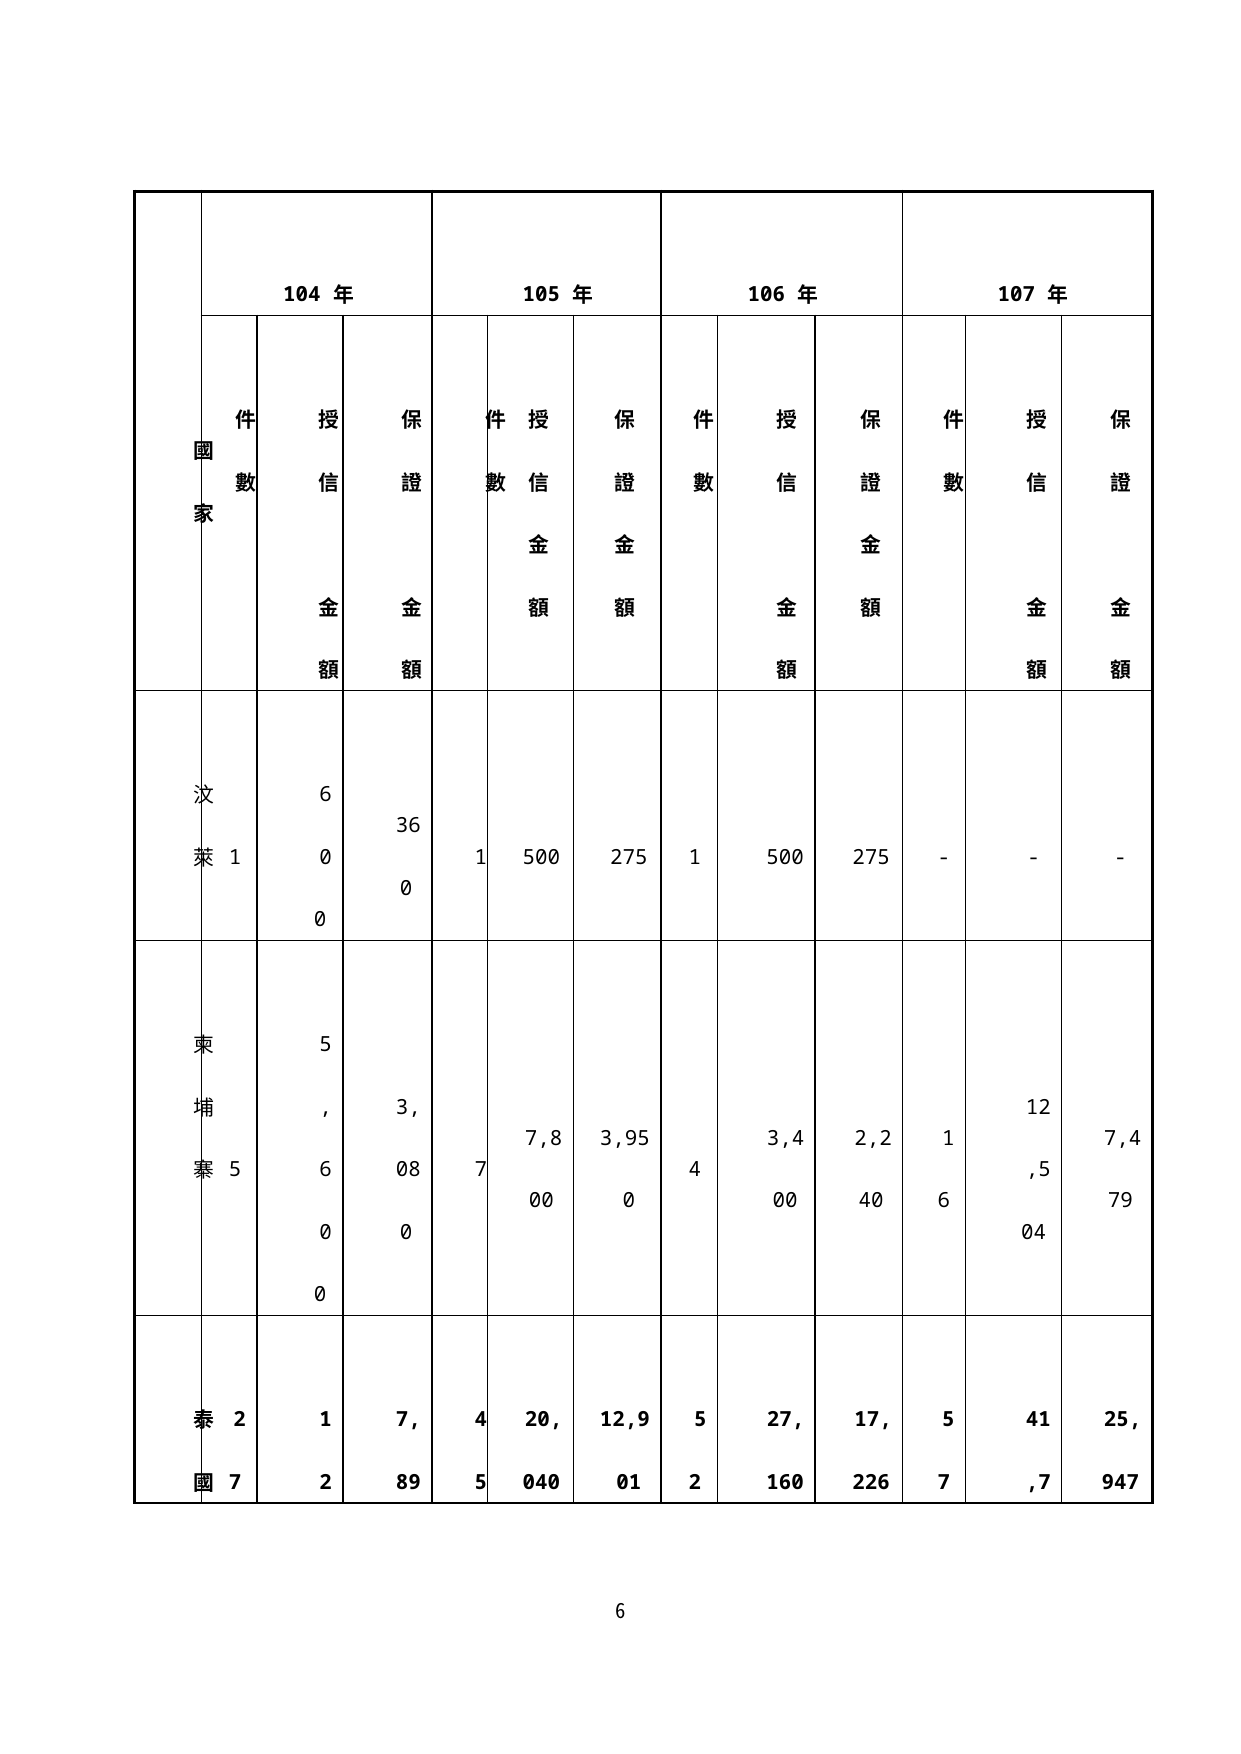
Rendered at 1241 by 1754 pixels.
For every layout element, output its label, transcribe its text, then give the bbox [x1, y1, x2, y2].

table_header 107年 [903, 193, 1151, 314]
table_cell - [903, 691, 965, 939]
table_cell 保證 金額 [1062, 316, 1151, 689]
table_cell 授信 金額 [488, 316, 573, 689]
table_cell 5,600 [258, 941, 342, 1314]
table_cell 件數 [662, 316, 717, 689]
table_cell 1 [433, 691, 487, 939]
table_cell 41,7 [966, 1316, 1061, 1502]
table_cell 600 [258, 691, 342, 939]
table_cell 16 [903, 941, 965, 1314]
table_cell 57 [903, 1316, 965, 1502]
table_cell 保證 金額 [344, 316, 431, 689]
table_cell 柬埔寨 [136, 941, 201, 1314]
table_cell 25,947 [1062, 1316, 1151, 1502]
table_header 104年 [202, 193, 431, 314]
table_cell 17,226 [816, 1316, 902, 1502]
table_cell 保證 金額 [574, 316, 660, 689]
table_cell 500 [488, 691, 573, 939]
table_cell 275 [574, 691, 660, 939]
table_cell 45 [433, 1316, 487, 1502]
table_cell 27,160 [718, 1316, 814, 1502]
table_cell 52 [662, 1316, 717, 1502]
table_cell 泰國 [136, 1316, 201, 1502]
table_cell 1 [662, 691, 717, 939]
table_cell 500 [718, 691, 814, 939]
table_cell 汶萊 [136, 691, 201, 939]
table_cell - [1062, 691, 1151, 939]
table_cell 7 [433, 941, 487, 1314]
table_cell - [966, 691, 1061, 939]
table_cell 12,504 [966, 941, 1061, 1314]
table_cell 7,800 [488, 941, 573, 1314]
table_cell 3,400 [718, 941, 814, 1314]
table_cell 5 [202, 941, 256, 1314]
table_cell 20,040 [488, 1316, 573, 1502]
table_cell 件數 [903, 316, 965, 689]
table_cell 27 [202, 1316, 256, 1502]
table_cell 12,901 [574, 1316, 660, 1502]
table_cell 3,950 [574, 941, 660, 1314]
table_cell 12 [258, 1316, 342, 1502]
table_header 國家 [136, 193, 201, 689]
table_cell 件數 [433, 316, 487, 689]
table_cell 3,080 [344, 941, 431, 1314]
table_header 105年 [433, 193, 660, 314]
table_cell 授信 金額 [966, 316, 1061, 689]
table_header 106年 [662, 193, 902, 314]
table_cell 保證 金額 [816, 316, 902, 689]
table_cell 授信 金額 [258, 316, 342, 689]
table_cell 泰國 [197, 1475, 201, 1485]
table_cell 1 [202, 691, 256, 939]
table_cell 7,479 [1062, 941, 1151, 1314]
table_cell 件數 [202, 316, 256, 689]
table_cell 授信 金額 [718, 316, 814, 689]
table_cell 7,89 [344, 1316, 431, 1502]
table_cell 4 [662, 941, 717, 1314]
table_cell 275 [816, 691, 902, 939]
table_header 國家 [197, 443, 201, 453]
table_cell 360 [344, 691, 431, 939]
table_cell 2,240 [816, 941, 902, 1314]
